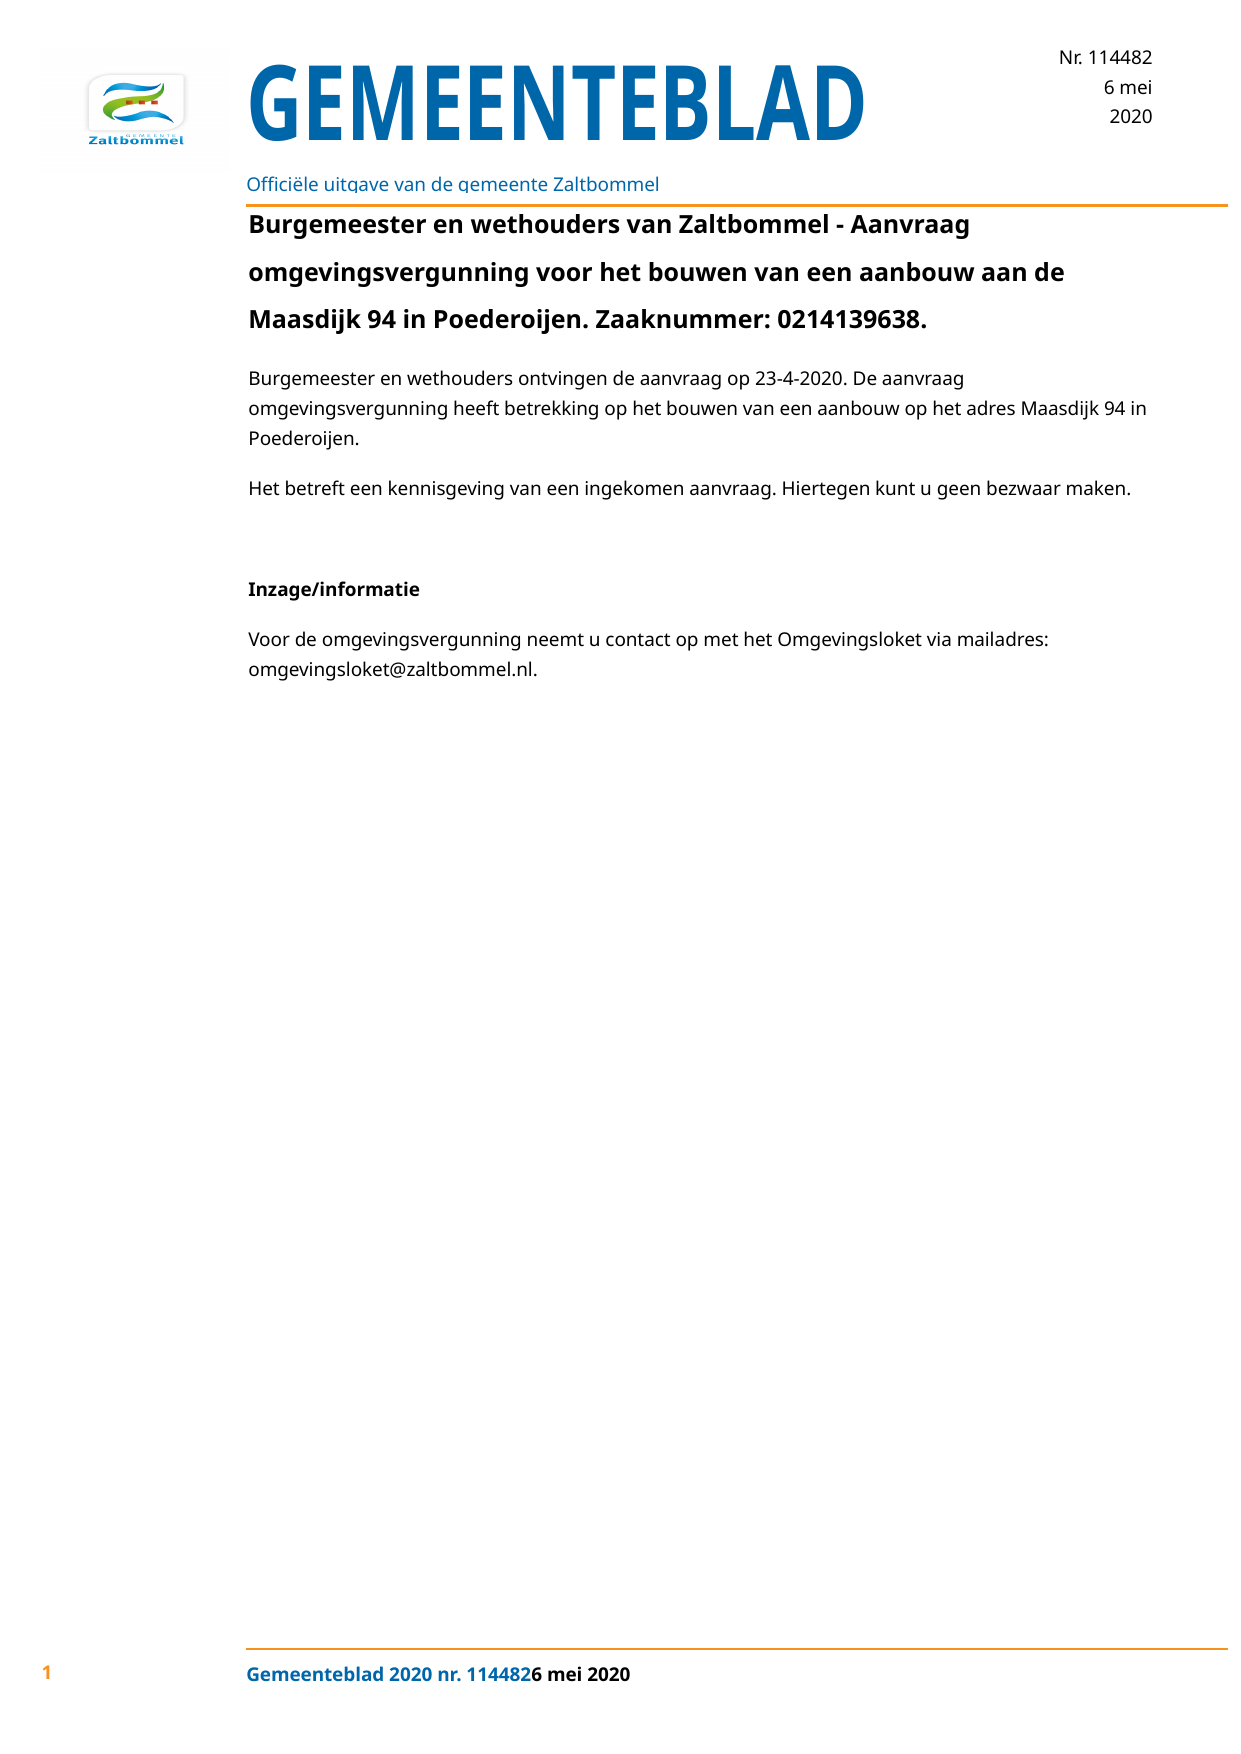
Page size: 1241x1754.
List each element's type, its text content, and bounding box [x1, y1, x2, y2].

text Inzage/informatie [248, 576, 1152, 602]
picture [41, 47, 231, 172]
text Burgemeester en wethouders van Zaltbommel - Aanvraag omgevingsvergunning voor het bouwen van een aanbouw aan de Maasdijk 94 in Poederoijen. Zaaknummer: 0214139638. [248, 207, 1152, 336]
text Het betreft een kennisgeving van een ingekomen aanvraag. Hiertegen kunt u geen bezwaar maken. [248, 475, 1152, 501]
text Burgemeester en wethouders ontvingen de aanvraag op 23-4-2020. De aanvraag omgevingsvergunning heeft betrekking op het bouwen van een aanbouw op het adres Maasdijk 94 in Poederoijen. [248, 366, 1152, 450]
text Voor de omgevingsvergunning neemt u contact op met het Omgevingsloket via mailadres: omgevingsloket@zaltbommel.nl. [248, 626, 1152, 682]
